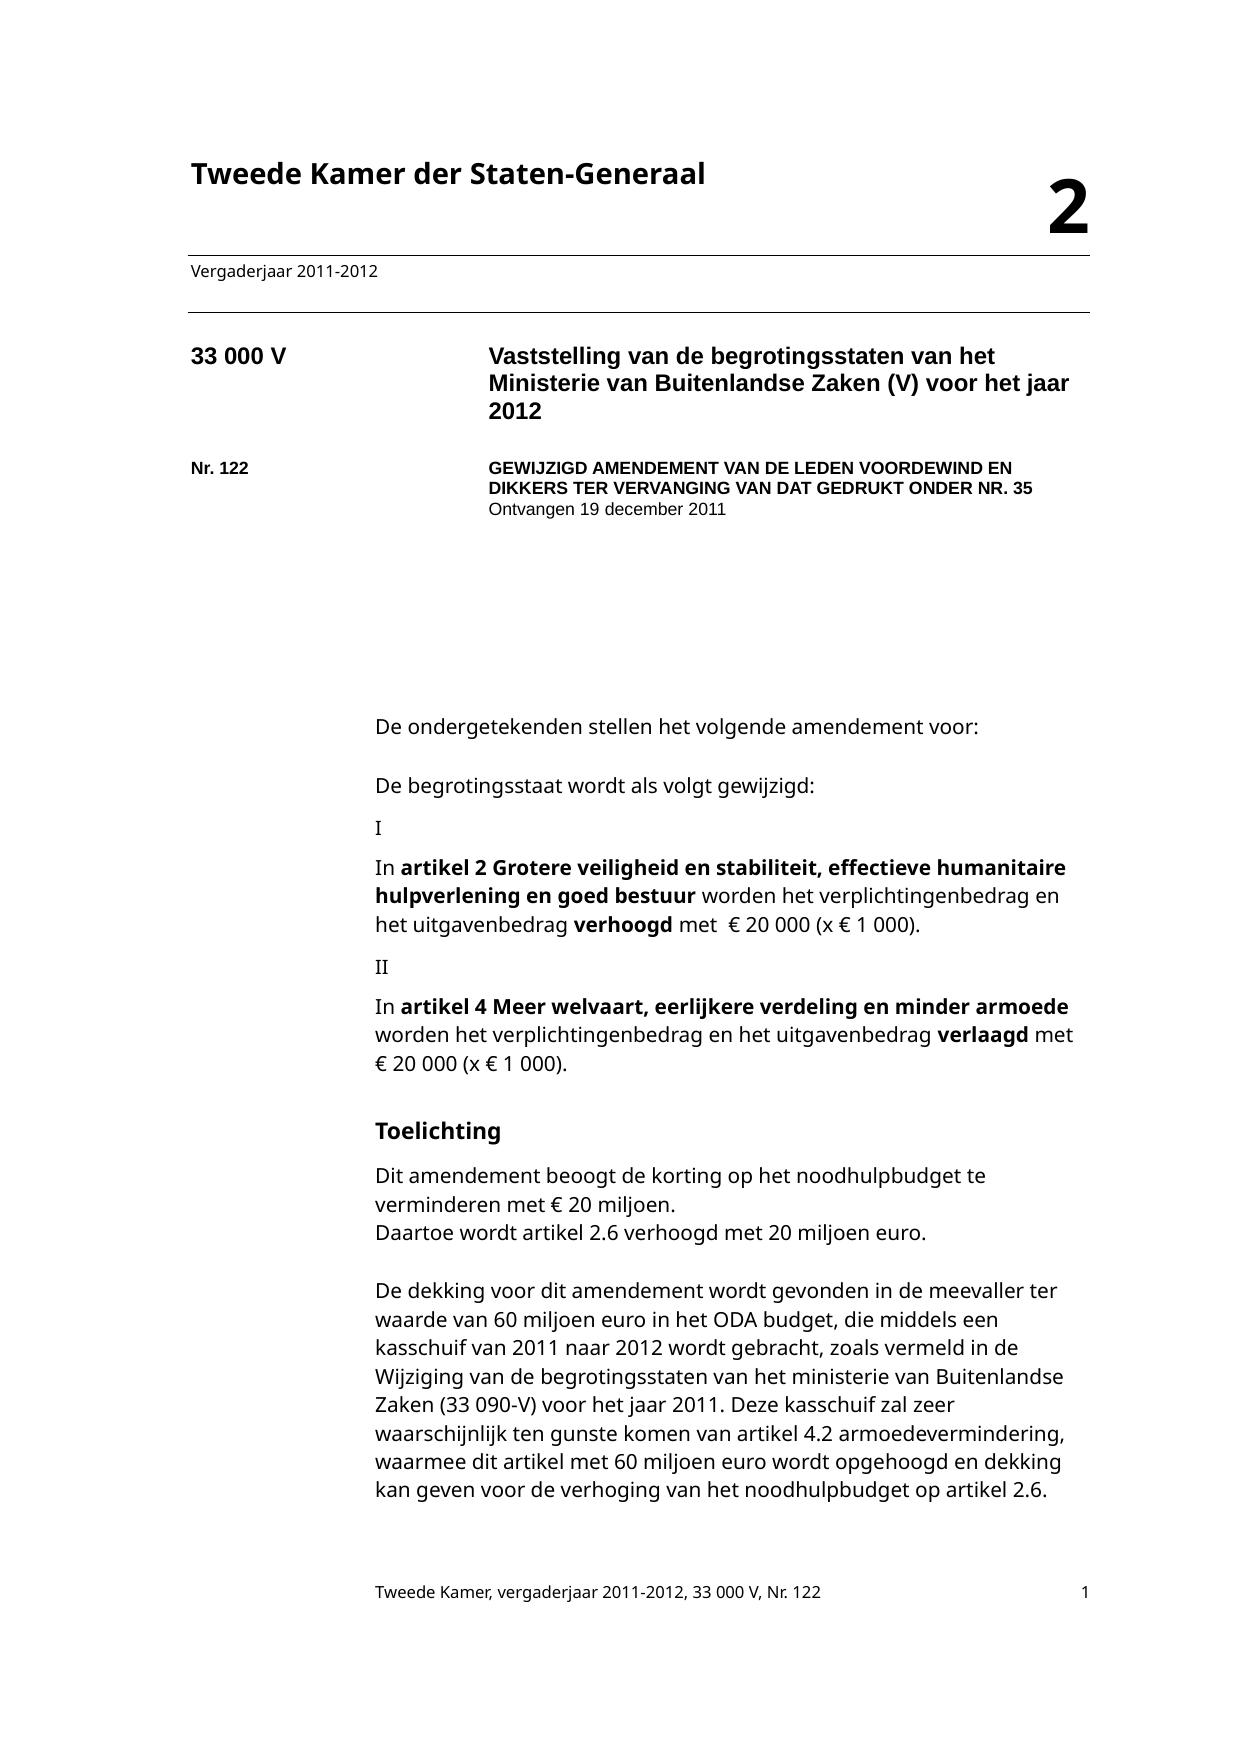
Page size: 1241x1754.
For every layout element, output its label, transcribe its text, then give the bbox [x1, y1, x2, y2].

text De ondergetekenden stellen het volgende amendement voor: [375, 712, 1090, 741]
table_cell Vaststelling van de begrotingsstaten van het Ministerie van Buitenlandse Zaken (V) voor het jaar 2012 [485, 339, 1090, 454]
table_header Tweede Kamer der Staten-Generaal [188, 150, 909, 255]
text De begrotingsstaat wordt als volgt gewijzigd: [375, 771, 1090, 799]
text I [375, 814, 1090, 841]
subtitle Toelichting [375, 1115, 1090, 1146]
table_cell [485, 313, 1090, 339]
text Daartoe wordt artikel 2.6 verhoogd met 20 miljoen euro. [375, 1218, 1090, 1247]
table_cell 33 000 V [188, 339, 485, 454]
table_cell [485, 256, 1090, 312]
table_header 2 [910, 150, 1090, 255]
text II [375, 953, 1090, 980]
text In artikel 4 Meer welvaart, eerlijkere verdeling en minder armoede worden het verplichtingenbedrag en het uitgavenbedrag verlaagd met € 20 000 (x € 1 000). [375, 992, 1090, 1077]
text De dekking voor dit amendement wordt gevonden in de meevaller ter waarde van 60 miljoen euro in het ODA budget, die middels een kasschuif van 2011 naar 2012 wordt gebracht, zoals vermeld in de Wijziging van de begrotingsstaten van het ministerie van Buitenlandse Zaken (33 090-V) voor het jaar 2011. Deze kasschuif zal zeer waarschijnlijk ten gunste komen van artikel 4.2 armoedevermindering, waarmee dit artikel met 60 miljoen euro wordt opgehoogd en dekking kan geven voor de verhoging van het noodhulpbudget op artikel 2.6. [375, 1277, 1090, 1504]
text In artikel 2 Grotere veiligheid en stabiliteit, effectieve humanitaire hulpverlening en goed bestuur worden het verplichtingenbedrag en het uitgavenbedrag verhoogd met € 20 000 (x € 1 000). [375, 853, 1090, 938]
table_cell GEWIJZIGD AMENDEMENT VAN DE LEDEN VOORDEWIND EN DIKKERS TER VERVANGING VAN DAT GEDRUKT ONDER NR. 35 Ontvangen 19 december 2011 [485, 455, 1090, 594]
text Dit amendement beoogt de korting op het noodhulpbudget te verminderen met € 20 miljoen. [375, 1161, 1090, 1218]
table_cell Vergaderjaar 2011-2012 [188, 256, 485, 312]
table_cell Nr. 122 [188, 455, 485, 594]
table_cell [188, 313, 485, 339]
